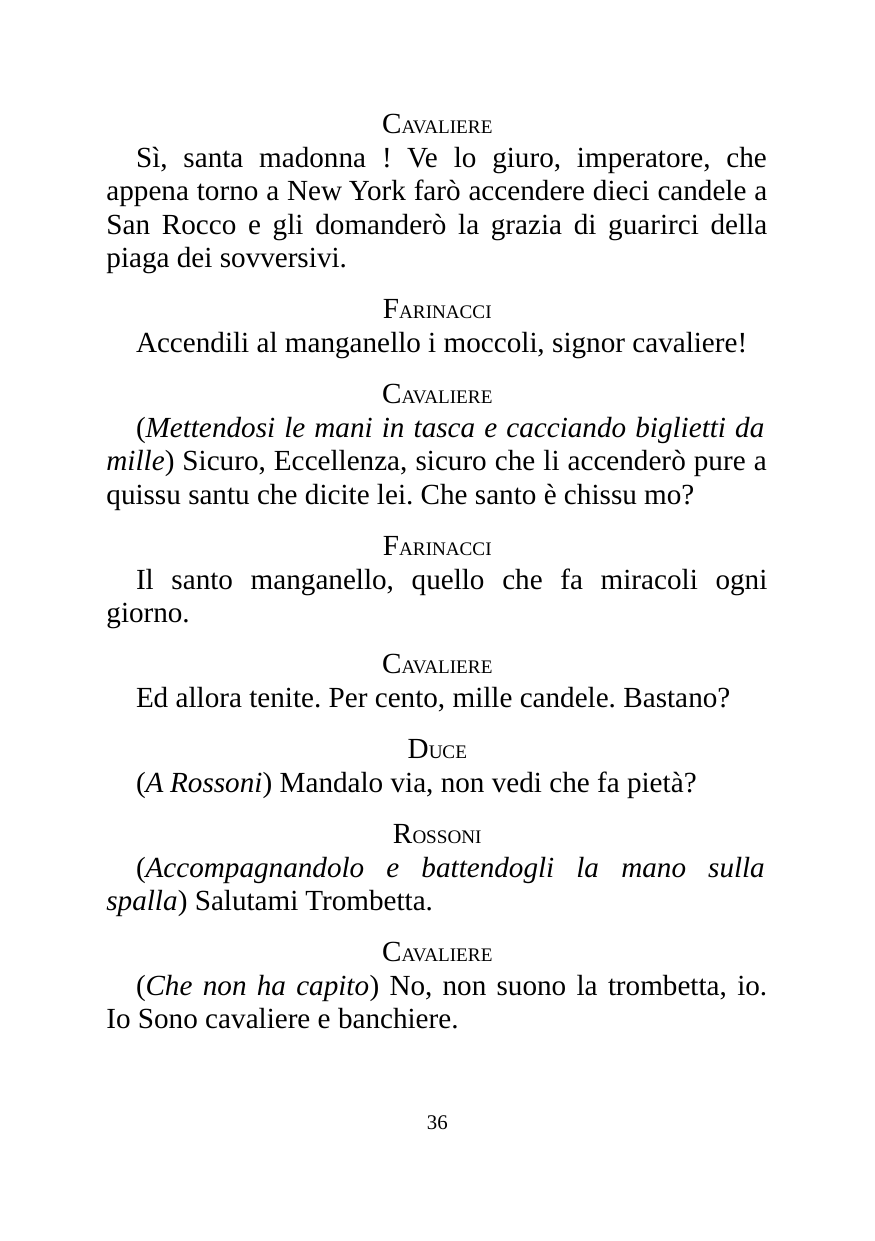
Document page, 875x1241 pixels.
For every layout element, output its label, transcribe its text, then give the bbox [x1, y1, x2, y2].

text Sì, santa madonna ! Ve lo giuro, imperatore, che appena torno a New York farò accendere dieci candele a San Rocco e gli domanderò la grazia di guarirci della piaga dei sovversivi. [106, 140, 768, 274]
text Accendili al manganello i moccoli, signor cavaliere! [106, 325, 768, 359]
text Il santo manganello, quello che fa miracoli ogni giorno. [106, 562, 768, 629]
text Cavaliere [106, 934, 768, 968]
text Cavaliere [106, 376, 768, 410]
text Ed allora tenite. Per cento, mille candele. Bastano? [106, 680, 768, 714]
text Cavaliere [106, 647, 768, 680]
text Rossoni [106, 816, 768, 850]
text Cavaliere [106, 106, 768, 140]
text (Mettendosi le mani in tasca e cacciando biglietti da mille) Sicuro, Eccellenza, sicuro che li accenderò pure a quissu santu che dicite lei. Che santo è chissu mo? [106, 410, 768, 511]
text (Accompagnandolo e battendogli la mano sulla spalla) Salutami Trombetta. [106, 850, 768, 917]
text (A Rossoni) Mandalo via, non vedi che fa pietà? [106, 765, 768, 798]
text Farinacci [106, 528, 768, 562]
text Farinacci [106, 292, 768, 325]
text (Che non ha capito) No, non suono la trombetta, io. Io Sono cavaliere e banchiere. [106, 968, 768, 1035]
text Duce [106, 731, 768, 765]
